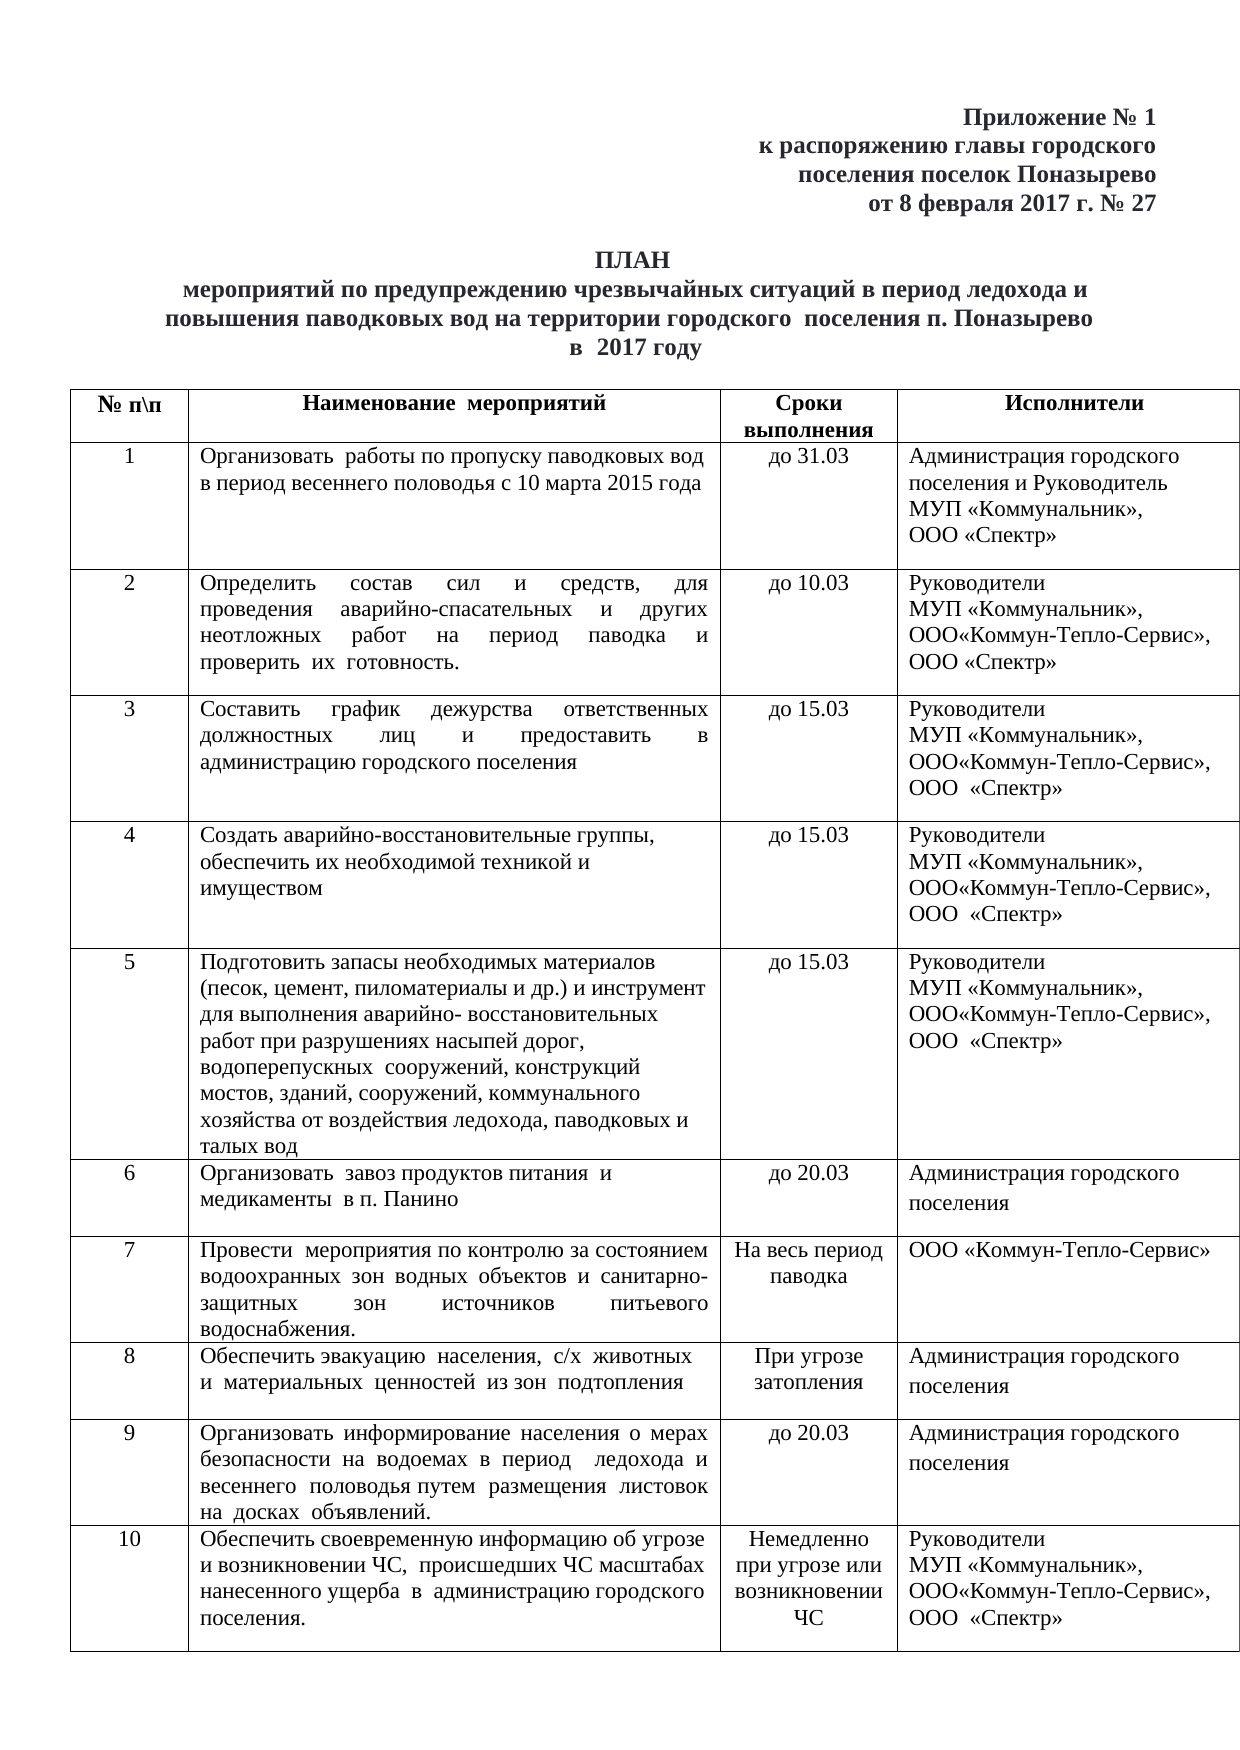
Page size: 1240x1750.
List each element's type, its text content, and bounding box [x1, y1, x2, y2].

text к распоряжению главы городского [114, 131, 1156, 159]
table_cell Организовать информирование населения о мерах безопасности на водоемах в период ледохода и весеннего половодья путем размещения листовок на досках объявлений. [189, 1420, 720, 1524]
table_cell Провести мероприятия по контролю за состоянием водоохранных зон водных объектов и санитарно-защитных зон источников питьевого водоснабжения. [189, 1237, 720, 1342]
table_cell Администрация городского поселения и Руководитель МУП «Коммунальник», ООО «Спектр» [898, 443, 1239, 568]
table_cell 9 [71, 1420, 188, 1524]
table_header № п\п [71, 390, 188, 442]
table_cell Организовать работы по пропуску паводковых вод в период весеннего половодья с 10 марта 2015 года [189, 443, 720, 568]
table_cell Обеспечить эвакуацию населения, с/х животных и материальных ценностей из зон подтопления [189, 1343, 720, 1419]
table_cell 1 [71, 443, 188, 568]
table_cell до 15.03 [721, 696, 897, 821]
table_cell 10 [71, 1526, 188, 1651]
table_cell 3 [71, 696, 188, 821]
table_cell На весь период паводка [721, 1237, 897, 1342]
table_cell Руководители МУП «Коммунальник», ООО«Коммун-Тепло-Сервис», ООО «Спектр» [898, 1526, 1239, 1651]
table_cell Обеспечить своевременную информацию об угрозе и возникновении ЧС, происшедших ЧС масштабах нанесенного ущерба в администрацию городского поселения. [189, 1526, 720, 1651]
table_cell 8 [71, 1343, 188, 1419]
table_cell Организовать завоз продуктов питания и медикаменты в п. Панино [189, 1160, 720, 1236]
table_cell 2 [71, 570, 188, 695]
text поселения поселок Поназырево [114, 159, 1156, 188]
subtitle ПЛАН [114, 246, 1156, 274]
table_header Сроки выполнения [721, 390, 897, 442]
table_cell Немедленно при угрозе или возникновении ЧС [721, 1526, 897, 1651]
table_cell Руководители МУП «Коммунальник», ООО«Коммун-Тепло-Сервис», ООО «Спектр» [898, 949, 1239, 1158]
text от 8 февраля 2017 г. № 27 [114, 188, 1156, 217]
table_cell 4 [71, 822, 188, 948]
text Приложение № 1 [114, 102, 1156, 131]
table_cell ООО «Коммун-Тепло-Сервис» [898, 1237, 1239, 1342]
subtitle мероприятий по предупреждению чрезвычайных ситуаций в период ледохода и повышения паводковых вод на территории городского поселения п. Поназырево [114, 274, 1156, 332]
table_cell Руководители МУП «Коммунальник», ООО«Коммун-Тепло-Сервис», ООО «Спектр» [898, 822, 1239, 948]
table_cell Руководители МУП «Коммунальник», ООО«Коммун-Тепло-Сервис», ООО «Спектр» [898, 696, 1239, 821]
table_cell Администрация городского поселения [898, 1343, 1239, 1419]
table_cell до 20.03 [721, 1160, 897, 1236]
subtitle в 2017 году [114, 332, 1156, 361]
table_cell Составить график дежурства ответственных должностных лиц и предоставить в администрацию городского поселения [189, 696, 720, 821]
table_cell При угрозе затопления [721, 1343, 897, 1419]
table_cell Администрация городского поселения [898, 1420, 1239, 1524]
table_cell Руководители МУП «Коммунальник», ООО«Коммун-Тепло-Сервис», ООО «Спектр» [898, 570, 1239, 695]
table_cell Определить состав сил и средств, для проведения аварийно-спасательных и других неотложных работ на период паводка и проверить их готовность. [189, 570, 720, 695]
table_cell Создать аварийно-восстановительные группы, обеспечить их необходимой техникой и имуществом [189, 822, 720, 948]
table_cell до 10.03 [721, 570, 897, 695]
table_cell 7 [71, 1237, 188, 1342]
table_header Исполнители [898, 390, 1239, 442]
table_cell до 15.03 [721, 822, 897, 948]
table_cell Администрация городского поселения [898, 1160, 1239, 1236]
table_cell до 31.03 [721, 443, 897, 568]
table_cell 6 [71, 1160, 188, 1236]
table_header Наименование мероприятий [189, 390, 720, 442]
table_cell до 20.03 [721, 1420, 897, 1524]
table_cell Подготовить запасы необходимых материалов (песок, цемент, пиломатериалы и др.) и инструмент для выполнения аварийно- восстановительных работ при разрушениях насыпей дорог, водоперепускных сооружений, конструкций мостов, зданий, сооружений, коммунального хозяйства от воздействия ледохода, паводковых и талых вод [189, 949, 720, 1158]
table_cell до 15.03 [721, 949, 897, 1158]
table_cell 5 [71, 949, 188, 1158]
